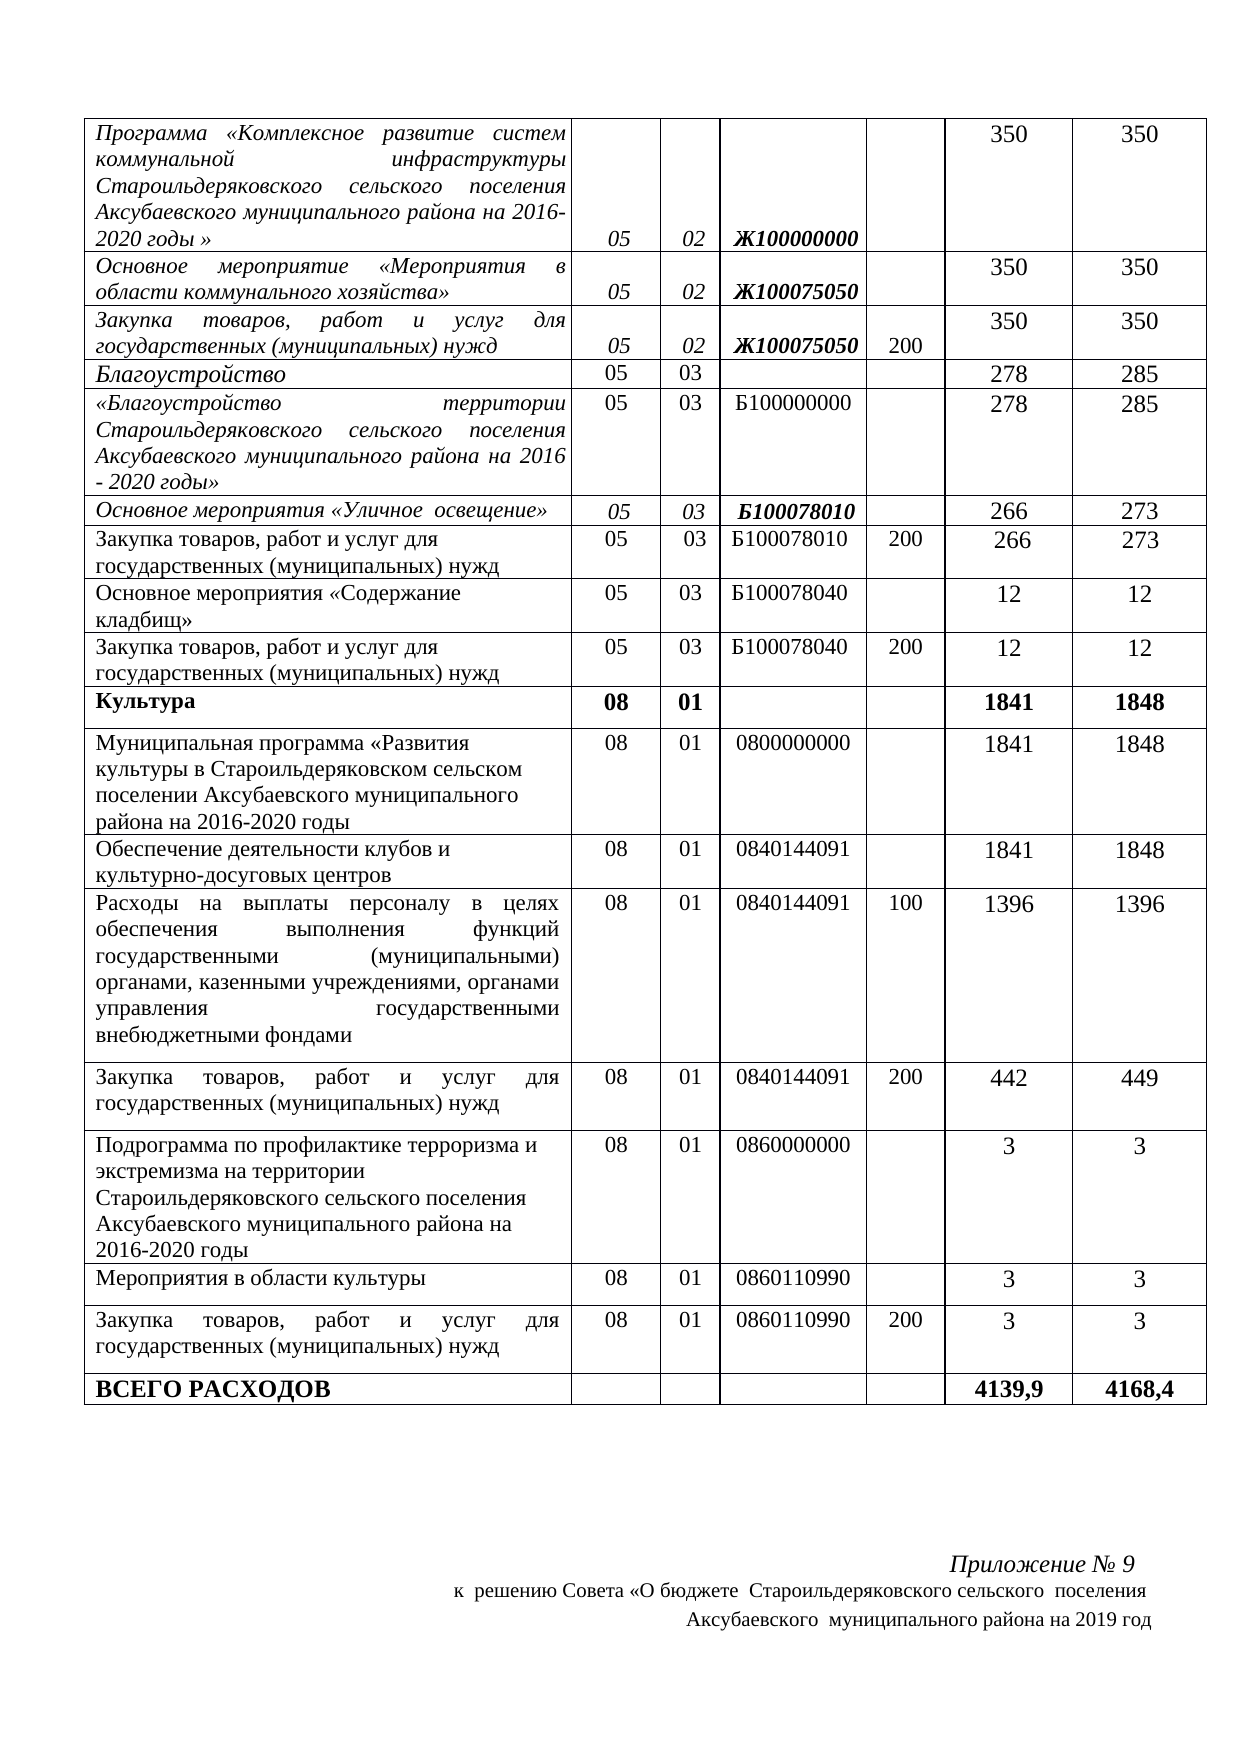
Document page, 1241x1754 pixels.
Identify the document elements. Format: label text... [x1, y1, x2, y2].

table_cell 03 [661, 579, 719, 632]
table_cell 200 [867, 1063, 944, 1130]
table_cell [867, 360, 944, 388]
table_cell Б100078010 [721, 496, 866, 524]
table_cell 08 [572, 1264, 660, 1305]
table_cell 200 [867, 633, 944, 686]
table_cell Основное мероприятия «Уличное освещение» [85, 496, 571, 524]
table_cell Основное мероприятие «Мероприятия в области коммунального хозяйства» [85, 252, 571, 305]
table_cell 1396 [1073, 889, 1206, 1062]
table_cell 05 [572, 579, 660, 632]
table_cell Закупка товаров, работ и услуг для государственных (муниципальных) нужд [85, 526, 571, 578]
table_cell 3 [1073, 1264, 1206, 1305]
table_cell 01 [661, 1131, 719, 1263]
table_cell 1848 [1073, 729, 1206, 834]
table_cell 285 [1073, 360, 1206, 388]
table_cell 05 [572, 389, 660, 495]
table_cell 266 [946, 496, 1072, 524]
table_cell [867, 1374, 944, 1403]
table_cell [721, 687, 866, 728]
table_cell [661, 1374, 719, 1403]
table_cell 1841 [946, 835, 1072, 888]
table_cell Закупка товаров, работ и услуг для государственных (муниципальных) нужд [85, 1306, 571, 1373]
table_cell 0860110990 [721, 1306, 866, 1373]
table_cell Ж100000000 [721, 119, 866, 251]
table_cell [867, 1131, 944, 1263]
table_cell Мероприятия в области культуры [85, 1264, 571, 1305]
table_cell [867, 835, 944, 888]
text к решению Совета «О бюджете Староильдеряковского сельского поселения [177, 1578, 1152, 1602]
table_cell Подрограмма по профилактике терроризма и экстремизма на территории Староильдеряковского сельского поселения Аксубаевского муниципального района на 2016-2020 годы [85, 1131, 571, 1263]
table_cell 08 [572, 889, 660, 1062]
table_cell Закупка товаров, работ и услуг для государственных (муниципальных) нужд [85, 633, 571, 686]
table_cell Программа «Комплексное развитие систем коммунальной инфраструктуры Староильдеряковского сельского поселения Аксубаевского муниципального района на 2016-2020 годы » [85, 119, 571, 251]
table_cell 1396 [946, 889, 1072, 1062]
table_cell [721, 1374, 866, 1403]
table_cell 1848 [1073, 687, 1206, 728]
table_cell 0840144091 [721, 1063, 866, 1130]
table_cell 0840144091 [721, 889, 866, 1062]
table_cell [867, 252, 944, 305]
table_cell Б100078010 [721, 526, 866, 578]
table_cell 12 [1073, 633, 1206, 686]
table_cell [867, 389, 944, 495]
table_cell Закупка товаров, работ и услуг для государственных (муниципальных) нужд [85, 1063, 571, 1130]
table_cell [867, 729, 944, 834]
table_cell 273 [1073, 496, 1206, 524]
table_cell [867, 119, 944, 251]
table_cell Б100078040 [721, 579, 866, 632]
table_cell 05 [572, 496, 660, 524]
table_cell 266 [946, 526, 1072, 578]
table_cell 350 [946, 252, 1072, 305]
table_cell 4168,4 [1073, 1374, 1206, 1403]
table_cell [867, 579, 944, 632]
table_cell 01 [661, 889, 719, 1062]
table_cell 12 [1073, 579, 1206, 632]
table_cell 08 [572, 1063, 660, 1130]
table_cell [867, 1264, 944, 1305]
table_cell Обеспечение деятельности клубов и культурно-досуговых центров [85, 835, 571, 888]
table_cell 100 [867, 889, 944, 1062]
table_cell 350 [946, 119, 1072, 251]
table_cell Ж100075050 [721, 252, 866, 305]
table_cell Ж100075050 [721, 306, 866, 358]
table_cell 442 [946, 1063, 1072, 1130]
table_cell 05 [572, 526, 660, 578]
table_cell 1841 [946, 687, 1072, 728]
table_cell 1841 [946, 729, 1072, 834]
table_cell Закупка товаров, работ и услуг для государственных (муниципальных) нужд [85, 306, 571, 358]
table_cell 05 [572, 252, 660, 305]
table_cell 08 [572, 1131, 660, 1263]
table_cell Муниципальная программа «Развития культуры в Староильдеряковском сельском поселении Аксубаевского муниципального района на 2016-2020 годы [85, 729, 571, 834]
table_cell 08 [572, 729, 660, 834]
table_cell 3 [946, 1131, 1072, 1263]
table_cell 278 [946, 389, 1072, 495]
table_cell 05 [572, 306, 660, 358]
table_cell [867, 687, 944, 728]
text Аксубаевского муниципального района на 2019 год [177, 1606, 1152, 1631]
table_cell 350 [946, 306, 1072, 358]
table_cell 3 [1073, 1306, 1206, 1373]
table_cell 08 [572, 835, 660, 888]
table_cell 12 [946, 579, 1072, 632]
table_cell 200 [867, 526, 944, 578]
table_cell 03 [661, 360, 719, 388]
table_cell 01 [661, 729, 719, 834]
table_cell 05 [572, 119, 660, 251]
table_cell 3 [946, 1306, 1072, 1373]
text Приложение № 9 [177, 1549, 1137, 1578]
table_cell 200 [867, 1306, 944, 1373]
table_cell 273 [1073, 526, 1206, 578]
table_cell 03 [661, 389, 719, 495]
table_cell 01 [661, 1306, 719, 1373]
table_cell 05 [572, 633, 660, 686]
table_cell Культура [85, 687, 571, 728]
table_cell [867, 496, 944, 524]
table_cell 12 [946, 633, 1072, 686]
table_cell 350 [1073, 252, 1206, 305]
table_cell 0840144091 [721, 835, 866, 888]
table_cell 4139,9 [946, 1374, 1072, 1403]
table_cell 3 [1073, 1131, 1206, 1263]
table_cell 285 [1073, 389, 1206, 495]
table_cell 0860000000 [721, 1131, 866, 1263]
table_cell 01 [661, 1264, 719, 1305]
table_cell 278 [946, 360, 1072, 388]
table_cell 01 [661, 835, 719, 888]
table_cell 05 [572, 360, 660, 388]
table_cell [572, 1374, 660, 1403]
table_cell 01 [661, 687, 719, 728]
table_cell 02 [661, 252, 719, 305]
table_cell 02 [661, 119, 719, 251]
table_cell 350 [1073, 119, 1206, 251]
table_cell 08 [572, 687, 660, 728]
table_cell 03 [661, 526, 719, 578]
table_cell ВСЕГО РАСХОДОВ [85, 1374, 571, 1403]
table_cell [721, 360, 866, 388]
table_cell Основное мероприятия «Содержание кладбищ» [85, 579, 571, 632]
table_cell Б100078040 [721, 633, 866, 686]
table_cell 350 [1073, 306, 1206, 358]
table_cell Б100000000 [721, 389, 866, 495]
table_cell 03 [661, 633, 719, 686]
table_cell 200 [867, 306, 944, 358]
table_cell Расходы на выплаты персоналу в целях обеспечения выполнения функций государственными (муниципальными) органами, казенными учреждениями, органами управления государственными внебюджетными фондами [85, 889, 571, 1062]
table_cell 02 [661, 306, 719, 358]
table_cell 0800000000 [721, 729, 866, 834]
table_cell 449 [1073, 1063, 1206, 1130]
table_cell Благоустройство [85, 360, 571, 388]
table_cell 08 [572, 1306, 660, 1373]
table_cell 0860110990 [721, 1264, 866, 1305]
table_cell 03 [661, 496, 719, 524]
table_cell 3 [946, 1264, 1072, 1305]
table_cell «Благоустройство территории Староильдеряковского сельского поселения Аксубаевского муниципального района на 2016 - 2020 годы» [85, 389, 571, 495]
table_cell 1848 [1073, 835, 1206, 888]
table_cell 01 [661, 1063, 719, 1130]
